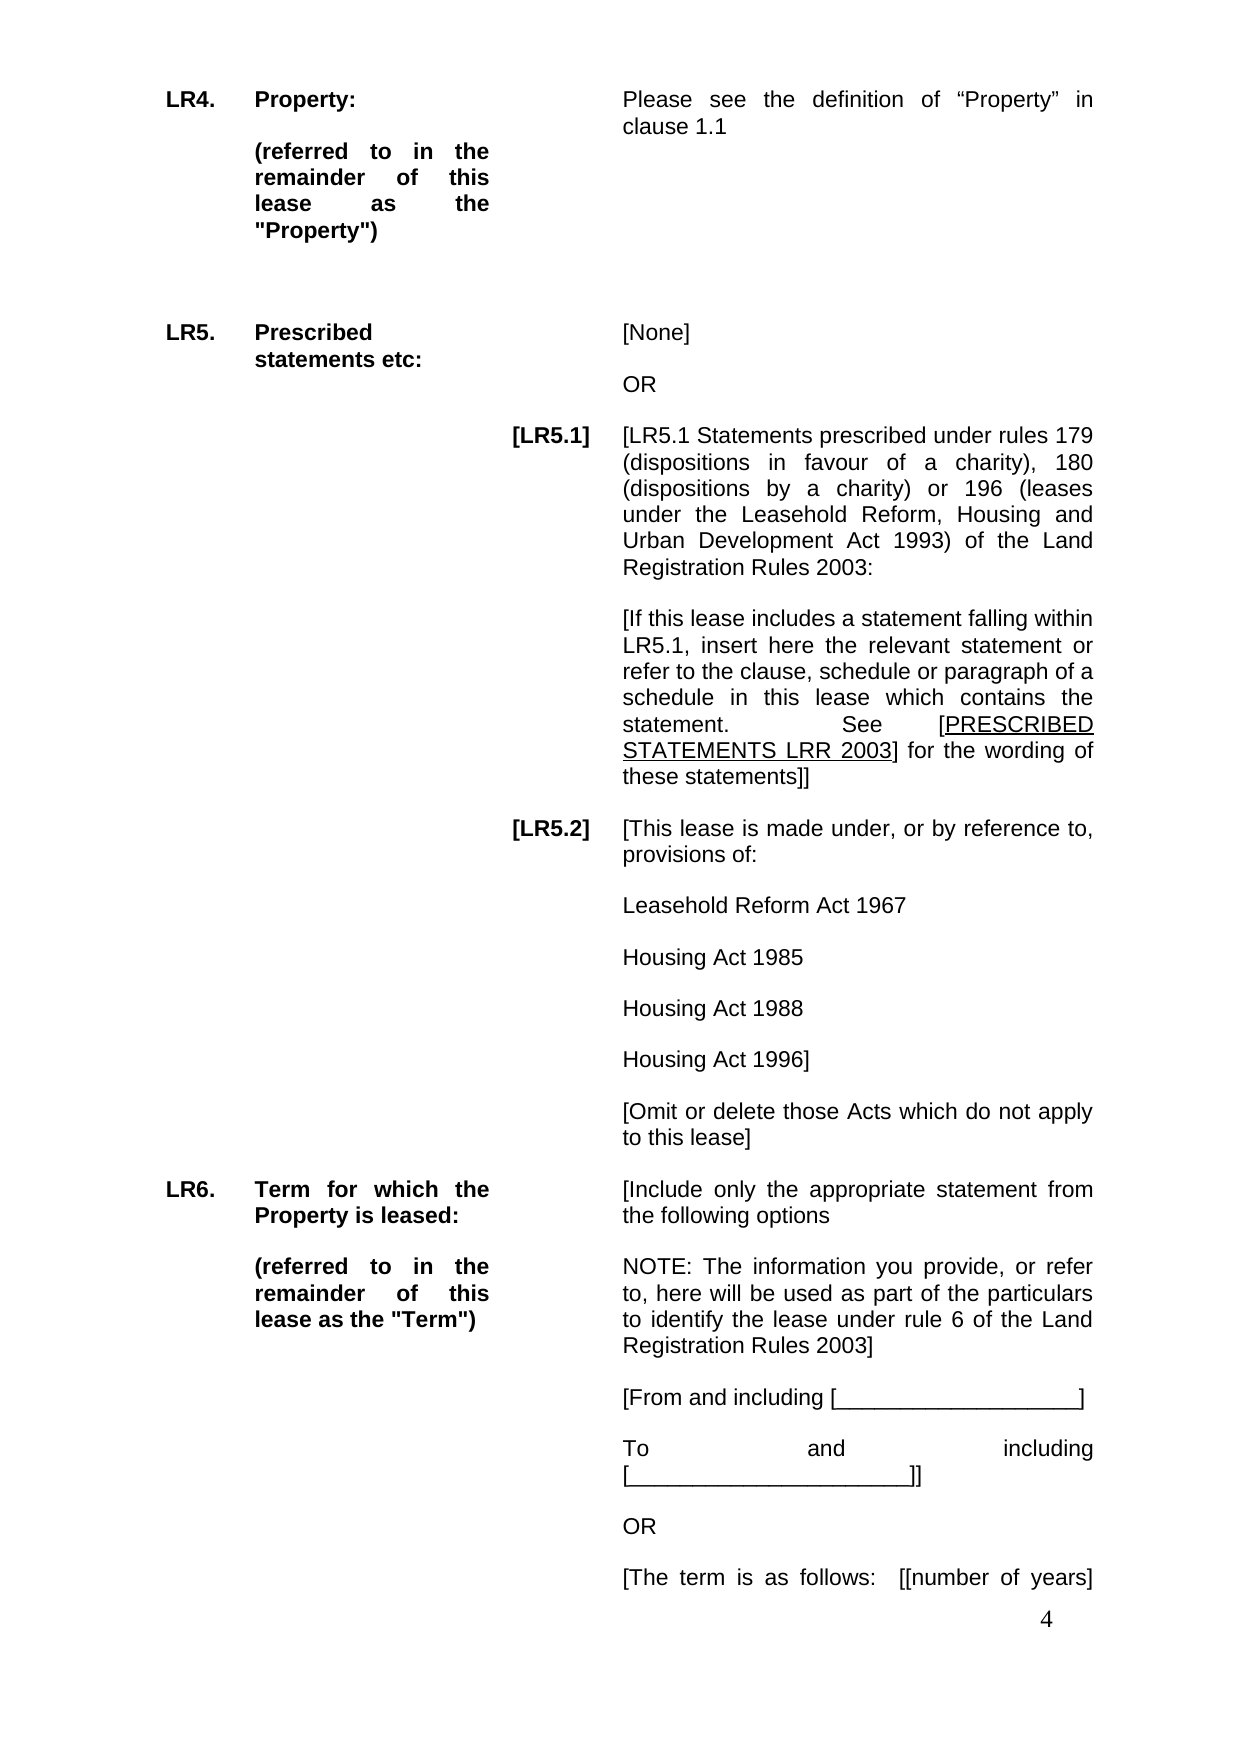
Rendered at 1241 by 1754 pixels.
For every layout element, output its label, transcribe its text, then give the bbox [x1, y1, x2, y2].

table_cell Property: (referred to in the remainder of this lease as the "Property") [243, 74, 501, 307]
table_cell [501, 74, 611, 307]
table_cell [None] OR [LR5.1 Statements prescribed under rules 179 (dispositions in favour of a charity), 180 (dispositions by a charity) or 196 (leases under the Leasehold Reform, Housing and Urban Development Act 1993) of the Land Registration Rules 2003: [If this lease includes a statement falling within LR5.1, insert here the relevant statement or refer to the clause, schedule or paragraph of a schedule in this lease which contains the statement. See [PRESCRIBED STATEMENTS LRR 2003] for the wording of these statements]] [611, 307, 1105, 802]
table_cell [501, 1163, 611, 1590]
table_cell [LR5.1] [501, 307, 611, 802]
table_cell LR4. [154, 74, 243, 307]
table_cell Term for which the Property is leased: (referred to in the remainder of this lease as the "Term") [243, 1163, 501, 1590]
table_cell Prescribed statements etc: [243, 307, 501, 802]
table_cell LR6. [154, 1163, 243, 1590]
table_cell [This lease is made under, or by reference to, provisions of: Leasehold Reform Act 1967 Housing Act 1985 Housing Act 1988 Housing Act 1996] [Omit or delete those Acts which do not apply to this lease] [611, 802, 1105, 1163]
table_cell [154, 802, 243, 1163]
table_cell [Include only the appropriate statement from the following options NOTE: The information you provide, or refer to, here will be used as part of the particulars to identify the lease under rule 6 of the Land Registration Rules 2003] [From and including [___________________] To and including [______________________]] OR [The term is as follows: [[number of years] [611, 1163, 1105, 1590]
table_cell [243, 802, 501, 1163]
table_cell Please see the definition of “Property” in clause 1.1 [611, 74, 1105, 307]
table_cell LR5. [154, 307, 243, 802]
table_cell [LR5.2] [501, 802, 611, 1163]
